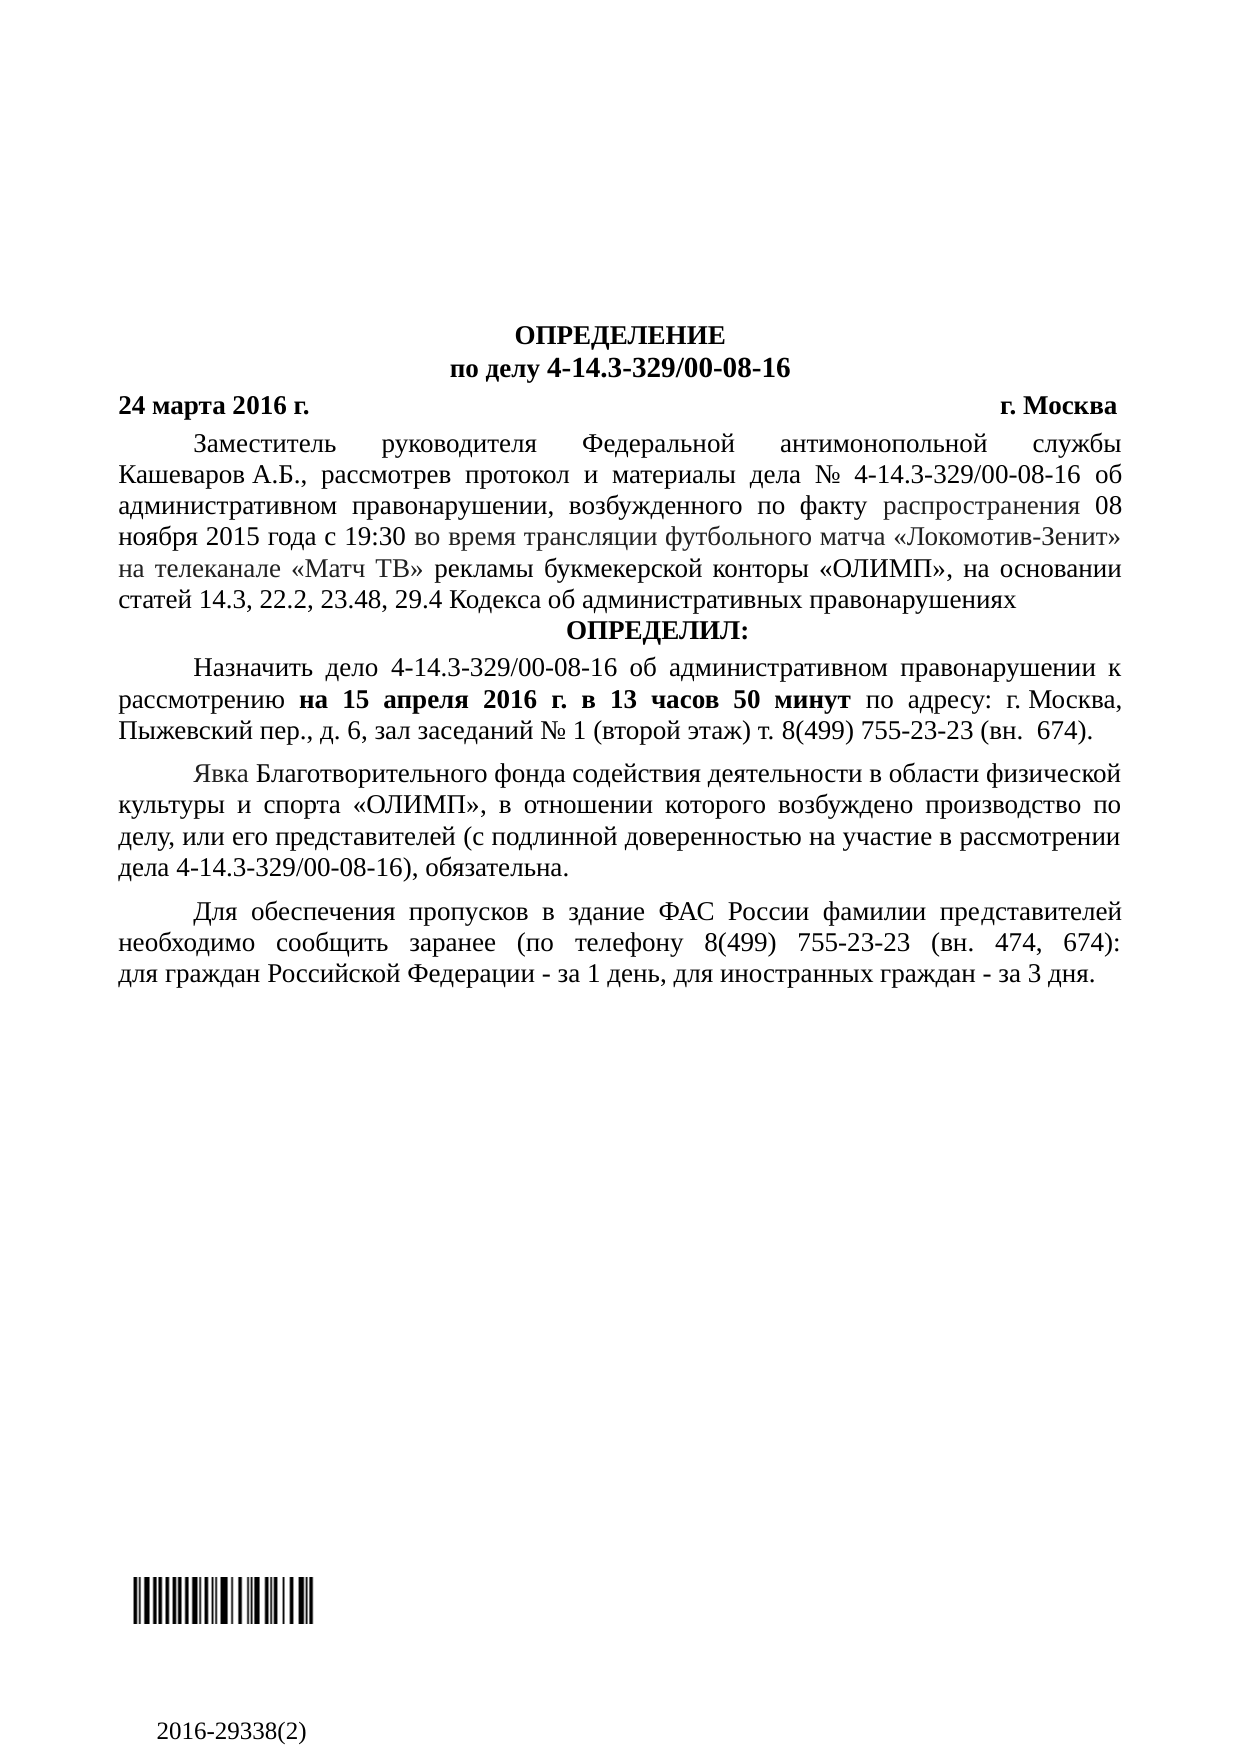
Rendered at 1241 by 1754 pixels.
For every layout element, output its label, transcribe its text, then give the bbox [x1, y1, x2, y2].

picture [118, 1577, 331, 1624]
text Явка Благотворительного фонда содействия деятельности в области физической культуры и спорта «ОЛИМП», в отношении которого возбуждено производство по делу, или его представителей (с подлинной доверенностью на участие в рассмотрении дела 4-14.3-329/00-08-16), обязательна. [118, 757, 1122, 882]
text ОПРЕДЕЛЕНИЕ [118, 319, 1122, 350]
text ОПРЕДЕЛИЛ: [118, 614, 1122, 645]
text Заместитель руководителя Федеральной антимонопольной службы Кашеваров А.Б., рассмотрев протокол и материалы дела № 4-14.3-329/00-08-16 об административном правонарушении, возбужденного по факту распространения 08 ноября 2015 года с 19:30 во время трансляции футбольного матча «Локомотив-Зенит» на телеканале «Матч ТВ» рекламы букмекерской конторы «ОЛИМП», на основании статей 14.3, 22.2, 23.48, 29.4 Кодекса об административных правонарушениях [118, 427, 1122, 614]
text 24 марта 2016 г. г. Москва [118, 389, 1122, 421]
text Для обеспечения пропусков в здание ФАС России фамилии представителей необходимо сообщить заранее (по телефону 8(499) 755-23-23 (вн. 474, 674): для граждан Российской Федерации - за 1 день, для иностранных граждан - за 3 дня. [118, 894, 1122, 988]
text Назначить дело 4-14.3-329/00-08-16 об административном правонарушении к рассмотрению на 15 апреля 2016 г. в 13 часов 50 минут по адресу: г. Москва, Пыжевский пер., д. 6, зал заседаний № 1 (второй этаж) т. 8(499) 755-23-23 (вн. 674). [118, 652, 1122, 745]
text по делу 4-14.3-329/00-08-16 [118, 350, 1122, 383]
